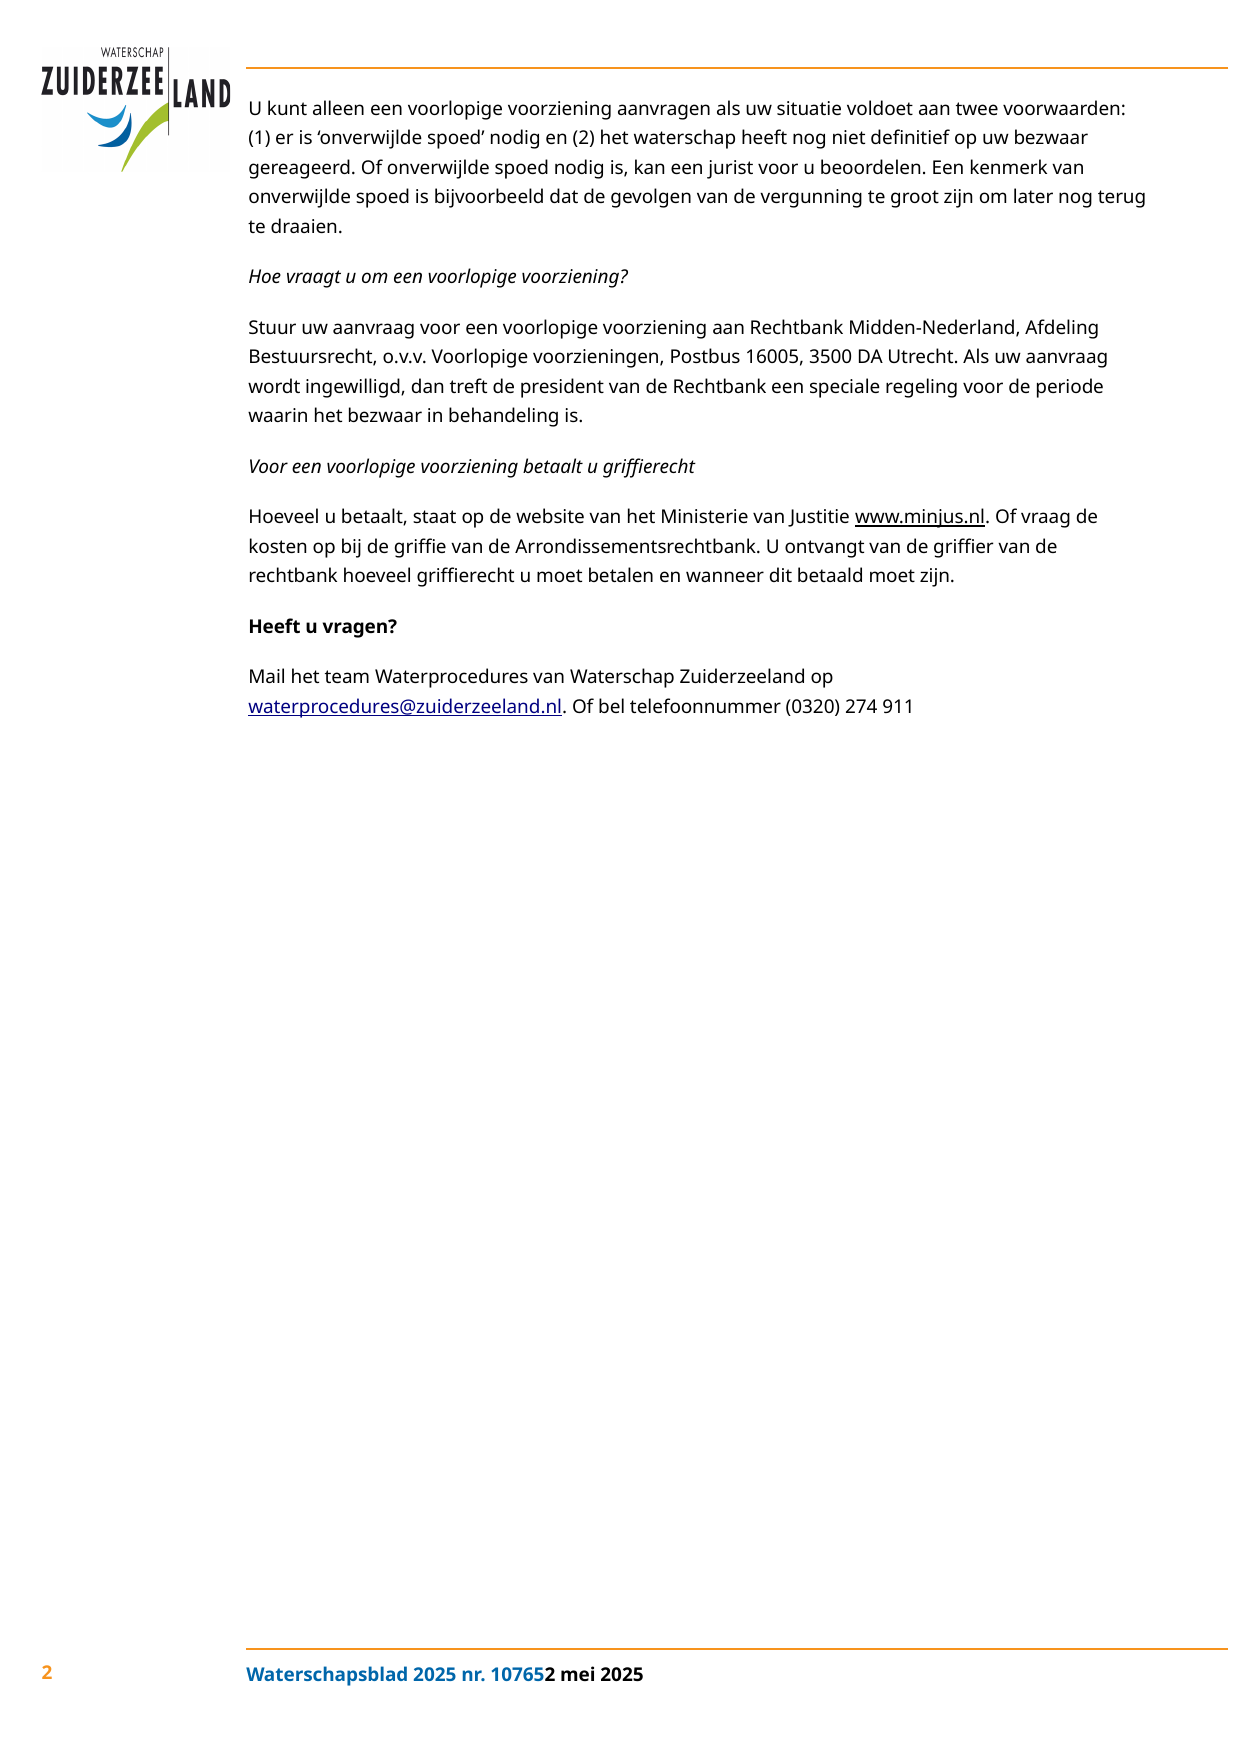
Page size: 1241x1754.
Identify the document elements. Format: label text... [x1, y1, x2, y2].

text Mail het team Waterprocedures van Waterschap Zuiderzeeland op waterprocedures@zuiderzeeland.nl. Of bel telefoonnummer (0320) 274 911 [248, 663, 1152, 719]
text U kunt alleen een voorlopige voorziening aanvragen als uw situatie voldoet aan twee voorwaarden: (1) er is ‘onverwijlde spoed’ nodig en (2) het waterschap heeft nog niet definitief op uw bezwaar gereageerd. Of onverwijlde spoed nodig is, kan een jurist voor u beoordelen. Een kenmerk van onverwijlde spoed is bijvoorbeeld dat de gevolgen van de vergunning te groot zijn om later nog terug te draaien. [248, 95, 1152, 239]
text Heeft u vragen? [248, 613, 1152, 639]
text Stuur uw aanvraag voor een voorlopige voorziening aan Rechtbank Midden-Nederland, Afdeling Bestuursrecht, o.v.v. Voorlopige voorzieningen, Postbus 16005, 3500 DA Utrecht. Als uw aanvraag wordt ingewilligd, dan treft de president van de Rechtbank een speciale regeling voor de periode waarin het bezwaar in behandeling is. [248, 314, 1152, 428]
picture [41, 47, 231, 172]
text Hoe vraagt u om een voorlopige voorziening? [248, 263, 1152, 289]
text Voor een voorlopige voorziening betaalt u griffierecht [248, 453, 1152, 479]
text Hoeveel u betaalt, staat op de website van het Ministerie van Justitie www.minjus.nl. Of vraag de kosten op bij de griffie van de Arrondissementsrechtbank. U ontvangt van de griffier van de rechtbank hoeveel griffierecht u moet betalen en wanneer dit betaald moet zijn. [248, 503, 1152, 588]
